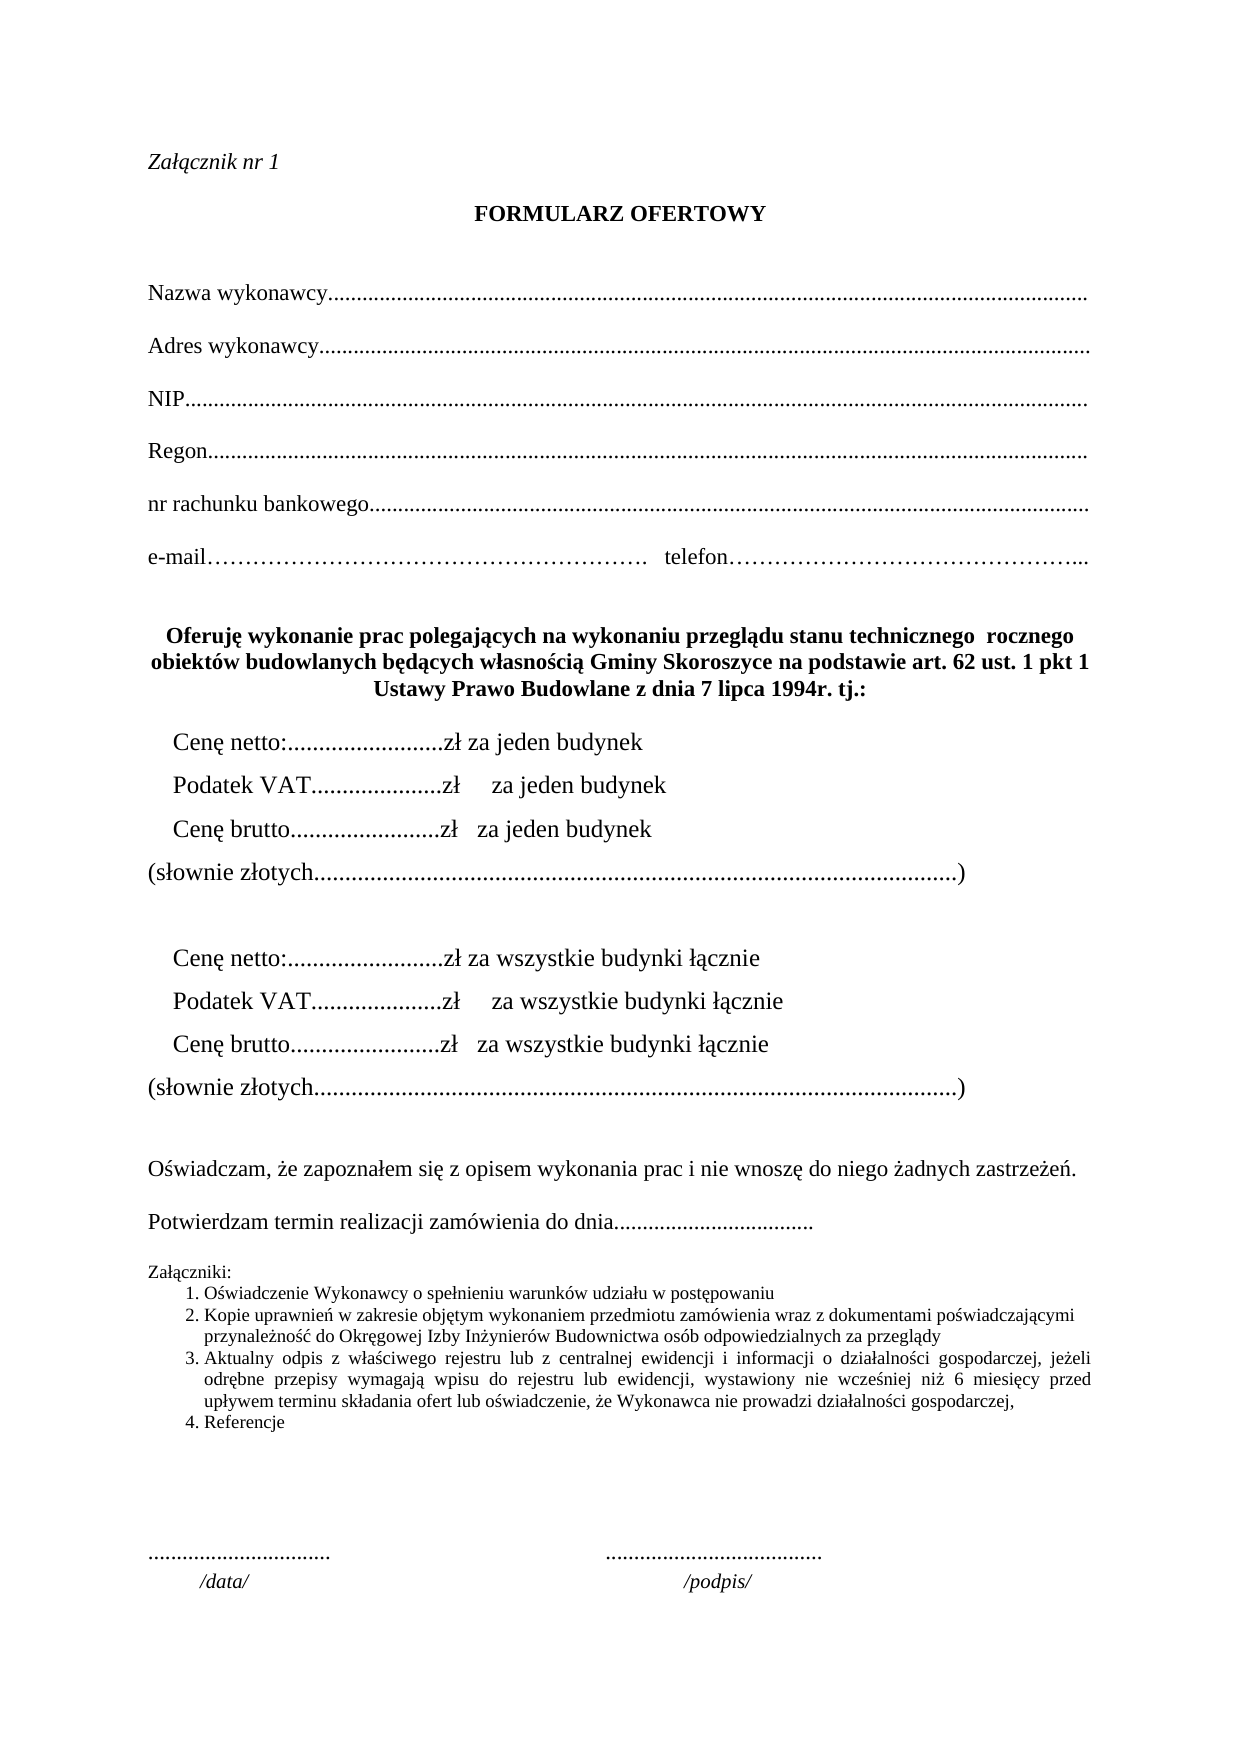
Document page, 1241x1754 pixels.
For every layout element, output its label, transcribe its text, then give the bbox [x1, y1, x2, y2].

text Regon.......................................................................................................................................................... [148, 438, 1092, 464]
text NIP.............................................................................................................................................................. [148, 385, 1092, 411]
text Nazwa wykonawcy..................................................................................................................................... [148, 279, 1092, 306]
list Kopie uprawnień w zakresie objętym wykonaniem przedmiotu zamówienia wraz z dokumentami poświadczającymi przynależność do Okręgowej Izby Inżynierów Budownictwa osób odpowiedzialnych za przeglądy [185, 1304, 1092, 1347]
list Oświadczenie Wykonawcy o spełnieniu warunków udziału w postępowaniu [185, 1282, 1092, 1304]
text Cenę brutto........................zł za jeden budynek [148, 814, 1092, 842]
text (słownie złotych.......................................................................................................) [148, 857, 1092, 886]
text Cenę netto:.........................zł za jeden budynek [148, 727, 1092, 756]
text nr rachunku bankowego.............................................................................................................................. [148, 490, 1092, 517]
text e-mail…………………………………………………. telefon………………………………………... [148, 543, 1092, 569]
text Podatek VAT.....................zł za wszystkie budynki łącznie [148, 986, 1092, 1015]
text Cenę netto:.........................zł za wszystkie budynki łącznie [148, 943, 1092, 972]
text /data/ /podpis/ [148, 1565, 1092, 1593]
text Załączniki: [148, 1261, 1092, 1282]
text Załącznik nr 1 [148, 148, 1092, 174]
text Adres wykonawcy....................................................................................................................................... [148, 332, 1092, 358]
text FORMULARZ OFERTOWY [148, 200, 1092, 227]
text Cenę brutto........................zł za wszystkie budynki łącznie [148, 1029, 1092, 1058]
list Referencje [185, 1411, 1092, 1433]
text Oferuję wykonanie prac polegających na wykonaniu przeglądu stanu technicznego rocznego obiektów budowlanych będących własnością Gminy Skoroszyce na podstawie art. 62 ust. 1 pkt 1 Ustawy Prawo Budowlane z dnia 7 lipca 1994r. tj.: [148, 622, 1092, 701]
text (słownie złotych.......................................................................................................) [148, 1072, 1092, 1101]
text Oświadczam, że zapoznałem się z opisem wykonania prac i nie wnoszę do niego żadnych zastrzeżeń. [148, 1155, 1092, 1181]
text Potwierdzam termin realizacji zamówienia do dnia................................... [148, 1208, 1092, 1234]
text ................................ ...................................... [148, 1538, 1092, 1565]
list Aktualny odpis z właściwego rejestru lub z centralnej ewidencji i informacji o działalności gospodarczej, jeżeli odrębne przepisy wymagają wpisu do rejestru lub ewidencji, wystawiony nie wcześniej niż 6 miesięcy przed upływem terminu składania ofert lub oświadczenie, że Wykonawca nie prowadzi działalności gospodarczej, [185, 1347, 1092, 1411]
text Podatek VAT.....................zł za jeden budynek [148, 771, 1092, 799]
